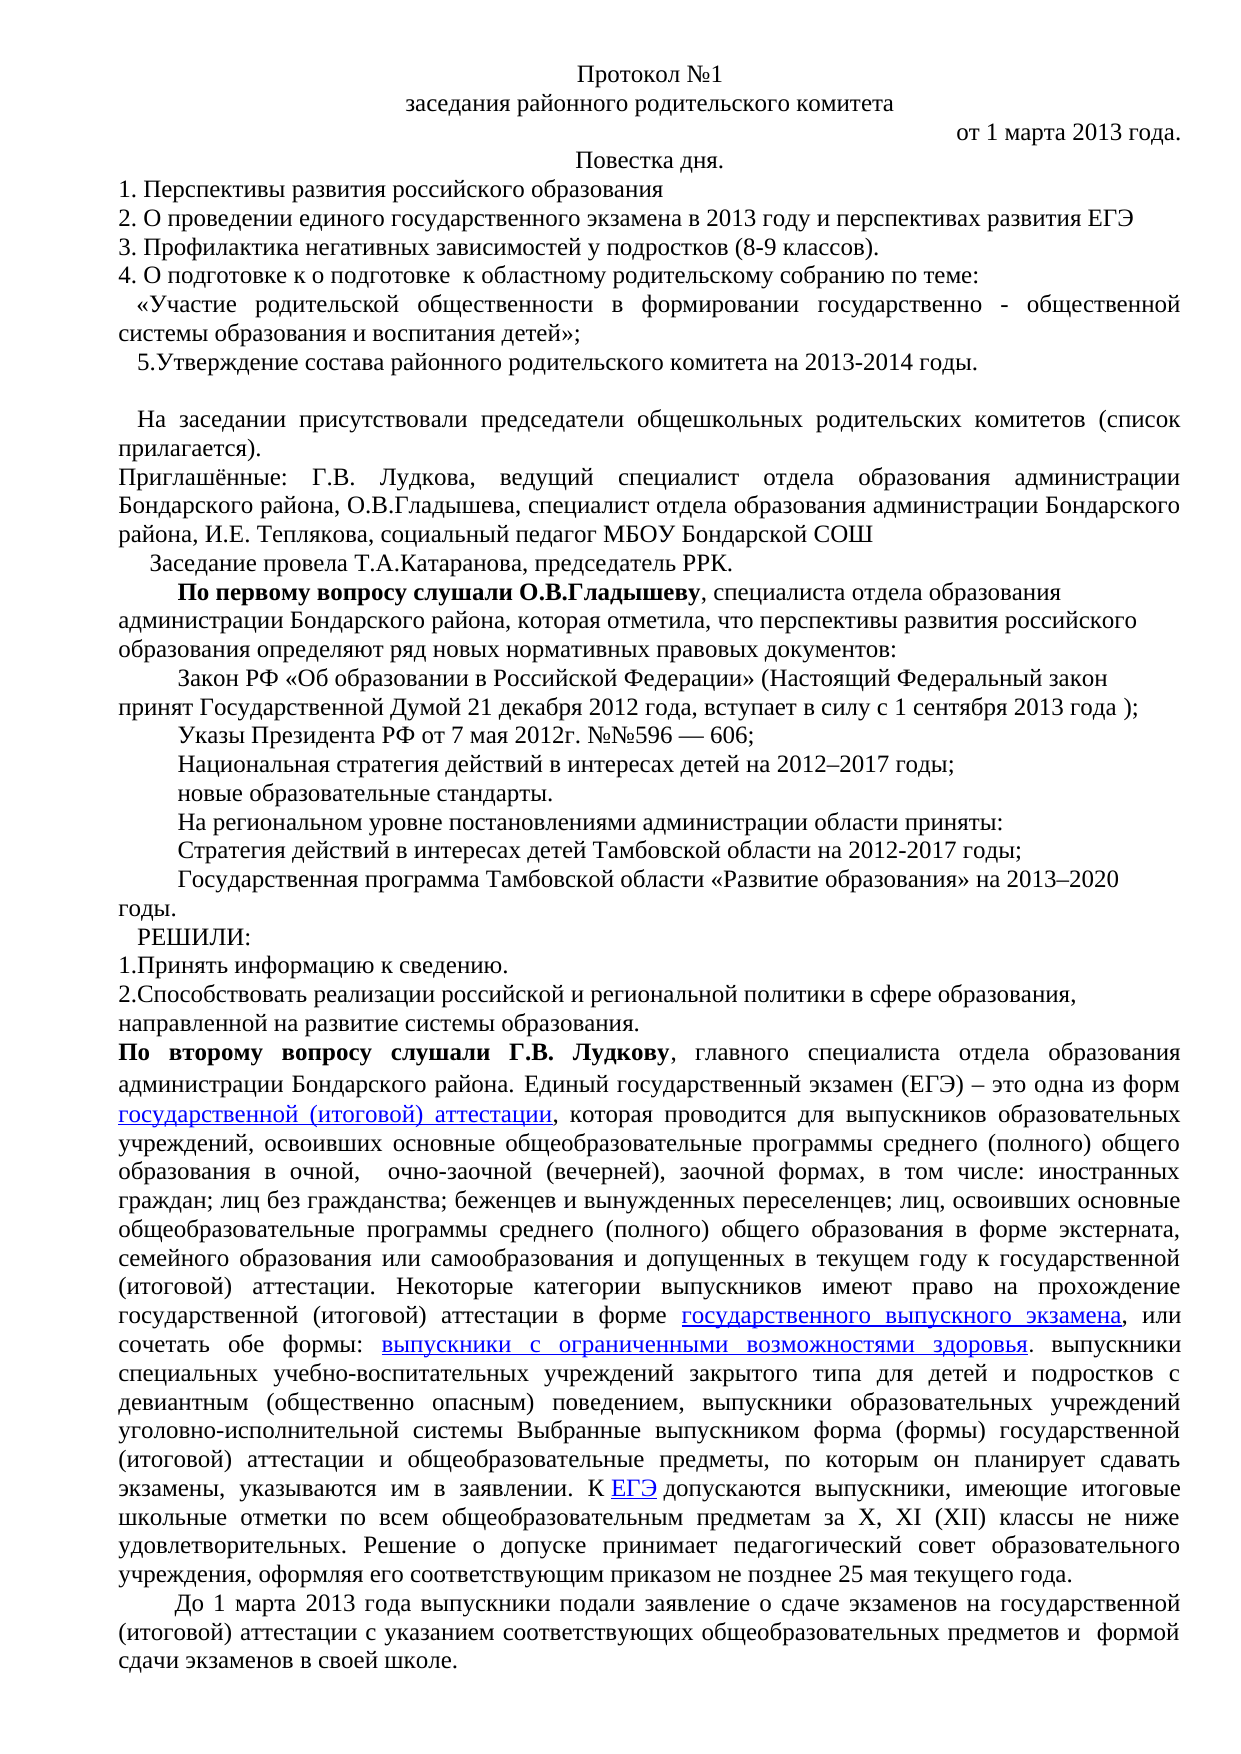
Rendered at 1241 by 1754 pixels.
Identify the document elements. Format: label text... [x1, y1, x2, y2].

text «Участие родительской общественности в формировании государственно - общественной системы образования и воспитания детей»; [118, 289, 1181, 347]
text 1. Перспективы развития российского образования [118, 174, 1181, 203]
text 1.Принять информацию к сведению. [118, 950, 1181, 979]
text новые образовательные стандарты. [118, 778, 1181, 807]
text Стратегия действий в интересах детей Тамбовской области на 2012-2017 годы; [118, 835, 1181, 864]
text На заседании присутствовали председатели общешкольных родительских комитетов (список прилагается). [118, 404, 1181, 462]
text Национальная стратегия действий в интересах детей на 2012–2017 годы; [118, 749, 1181, 778]
text Протокол №1 [118, 59, 1181, 88]
text 2.Способствовать реализации российской и региональной политики в сфере образования, направленной на развитие системы образования. [118, 979, 1181, 1037]
text заседания районного родительского комитета [118, 88, 1181, 117]
text Закон РФ «Об образовании в Российской Федерации» (Настоящий Федеральный закон принят Государственной Думой 21 декабря 2012 года, вступает в силу с 1 сентября 2013 года ); [118, 663, 1181, 720]
text На региональном уровне постановлениями администрации области приняты: [118, 807, 1181, 835]
text По второму вопросу слушали Г.В. Лудкову, главного специалиста отдела образования администрации Бондарского района. Единый государственный экзамен (ЕГЭ) – это одна из форм государственной (итоговой) аттестации, которая проводится для выпускников образовательных учреждений, освоивших основные общеобразовательные программы среднего (полного) общего образования в очной, очно-заочной (вечерней), заочной формах, в том числе: иностранных граждан; лиц без гражданства; беженцев и вынужденных переселенцев; лиц, освоивших основные общеобразовательные программы среднего (полного) общего образования в форме экстерната, семейного образования или самообразования и допущенных в текущем году к государственной (итоговой) аттестации. Некоторые категории выпускников имеют право на прохождение государственной (итоговой) аттестации в форме государственного выпускного экзамена, или сочетать обе формы: выпускники с ограниченными возможностями здоровья. выпускники специальных учебно-воспитательных учреждений закрытого типа для детей и подростков с девиантным (общественно опасным) поведением, выпускники образовательных учреждений уголовно-исполнительной системы Выбранные выпускником форма (формы) государственной (итоговой) аттестации и общеобразовательные предметы, по которым он планирует сдавать экзамены, указываются им в заявлении. К ЕГЭ допускаются выпускники, имеющие итоговые школьные отметки по всем общеобразовательным предметам за X, XI (XII) классы не ниже удовлетворительных. Решение о допуске принимает педагогический совет образовательного учреждения, оформляя его соответствующим приказом не позднее 25 мая текущего года. [118, 1037, 1181, 1588]
text Приглашённые: Г.В. Лудкова, ведущий специалист отдела образования администрации Бондарского района, О.В.Гладышева, специалист отдела образования администрации Бондарского района, И.Е. Теплякова, социальный педагог МБОУ Бондарской СОШ [118, 462, 1181, 548]
text 3. Профилактика негативных зависимостей у подростков (8-9 классов). [118, 232, 1181, 260]
text Государственная программа Тамбовской области «Развитие образования» на 2013–2020 годы. [118, 864, 1181, 922]
text 5.Утверждение состава районного родительского комитета на 2013-2014 годы. [118, 347, 1181, 375]
text До 1 марта 2013 года выпускники подали заявление о сдаче экзаменов на государственной (итоговой) аттестации с указанием соответствующих общеобразовательных предметов и формой сдачи экзаменов в своей школе. [118, 1588, 1181, 1674]
text По первому вопросу слушали О.В.Гладышеву, специалиста отдела образования администрации Бондарского района, которая отметила, что перспективы развития российского образования определяют ряд новых нормативных правовых документов: [118, 577, 1181, 663]
text Заседание провела Т.А.Катаранова, председатель РРК. [118, 548, 1181, 577]
text 4. О подготовке к о подготовке к областному родительскому собранию по теме: [118, 260, 1181, 289]
text РЕШИЛИ: [118, 922, 1181, 950]
text от 1 марта 2013 года. [118, 117, 1181, 145]
text Повестка дня. [118, 145, 1181, 174]
text Указы Президента РФ от 7 мая 2012г. №№596 — 606; [118, 720, 1181, 749]
text 2. О проведении единого государственного экзамена в 2013 году и перспективах развития ЕГЭ [118, 203, 1181, 232]
